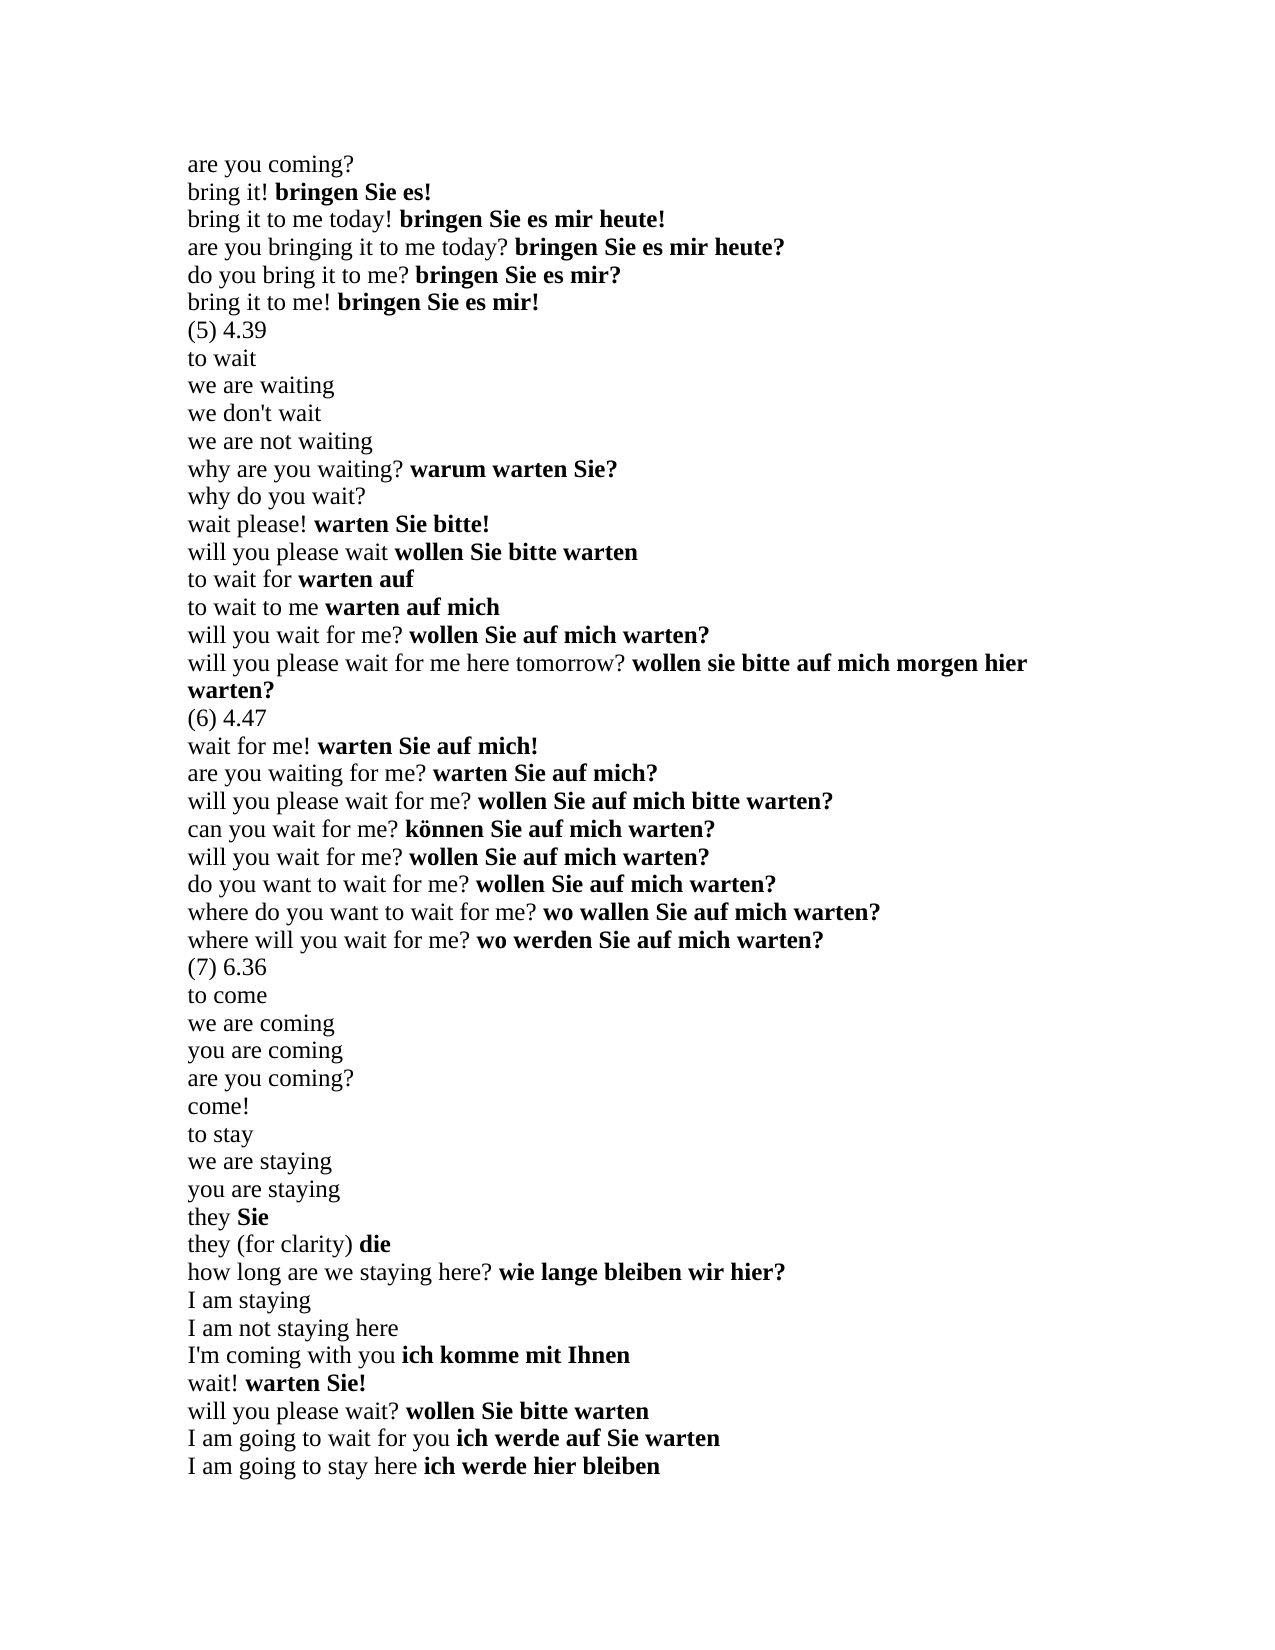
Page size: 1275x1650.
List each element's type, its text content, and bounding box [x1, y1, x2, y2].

text do you want to wait for me? wollen Sie auf mich warten? [187, 870, 1087, 898]
text will you please wait for me? wollen Sie auf mich bitte warten? [187, 787, 1087, 815]
text they (for clarity) die [187, 1231, 1087, 1258]
text will you wait for me? wollen Sie auf mich warten? [187, 843, 1087, 870]
text are you coming? [187, 150, 1087, 178]
text we are not waiting [187, 427, 1087, 455]
text we are waiting [187, 372, 1087, 399]
text I am not staying here [187, 1314, 1087, 1341]
text will you please wait? wollen Sie bitte warten [187, 1397, 1087, 1424]
text I am going to wait for you ich werde auf Sie warten [187, 1424, 1087, 1452]
text are you bringing it to me today? bringen Sie es mir heute? [187, 233, 1087, 261]
text they Sie [187, 1203, 1087, 1231]
text to wait [187, 344, 1087, 372]
text why do you wait? [187, 482, 1087, 510]
text do you bring it to me? bringen Sie es mir? [187, 261, 1087, 288]
text (7) 6.36 [187, 953, 1087, 981]
text we are staying [187, 1147, 1087, 1175]
text (5) 4.39 [187, 316, 1087, 344]
text where will you wait for me? wo werden Sie auf mich warten? [187, 926, 1087, 953]
text (6) 4.47 [187, 704, 1087, 732]
text wait please! warten Sie bitte! [187, 510, 1087, 538]
text can you wait for me? können Sie auf mich warten? [187, 815, 1087, 843]
text to wait to me warten auf mich [187, 593, 1087, 621]
text where do you want to wait for me? wo wallen Sie auf mich warten? [187, 898, 1087, 926]
text to stay [187, 1120, 1087, 1147]
text I am staying [187, 1286, 1087, 1314]
text why are you waiting? warum warten Sie? [187, 455, 1087, 482]
text come! [187, 1092, 1087, 1120]
text you are coming [187, 1037, 1087, 1064]
text wait! warten Sie! [187, 1369, 1087, 1397]
text I am going to stay here ich werde hier bleiben [187, 1452, 1087, 1480]
text bring it to me today! bringen Sie es mir heute! [187, 205, 1087, 233]
text will you please wait for me here tomorrow? wollen sie bitte auf mich morgen hier warten? [187, 649, 1087, 704]
text how long are we staying here? wie lange bleiben wir hier? [187, 1258, 1087, 1286]
text will you wait for me? wollen Sie auf mich warten? [187, 621, 1087, 649]
text are you waiting for me? warten Sie auf mich? [187, 759, 1087, 787]
text we are coming [187, 1009, 1087, 1037]
text to come [187, 981, 1087, 1009]
text we don't wait [187, 399, 1087, 427]
text bring it! bringen Sie es! [187, 178, 1087, 205]
text wait for me! warten Sie auf mich! [187, 732, 1087, 759]
text bring it to me! bringen Sie es mir! [187, 288, 1087, 316]
text you are staying [187, 1175, 1087, 1203]
text will you please wait wollen Sie bitte warten [187, 538, 1087, 566]
text are you coming? [187, 1064, 1087, 1092]
text to wait for warten auf [187, 566, 1087, 593]
text I'm coming with you ich komme mit Ihnen [187, 1341, 1087, 1369]
